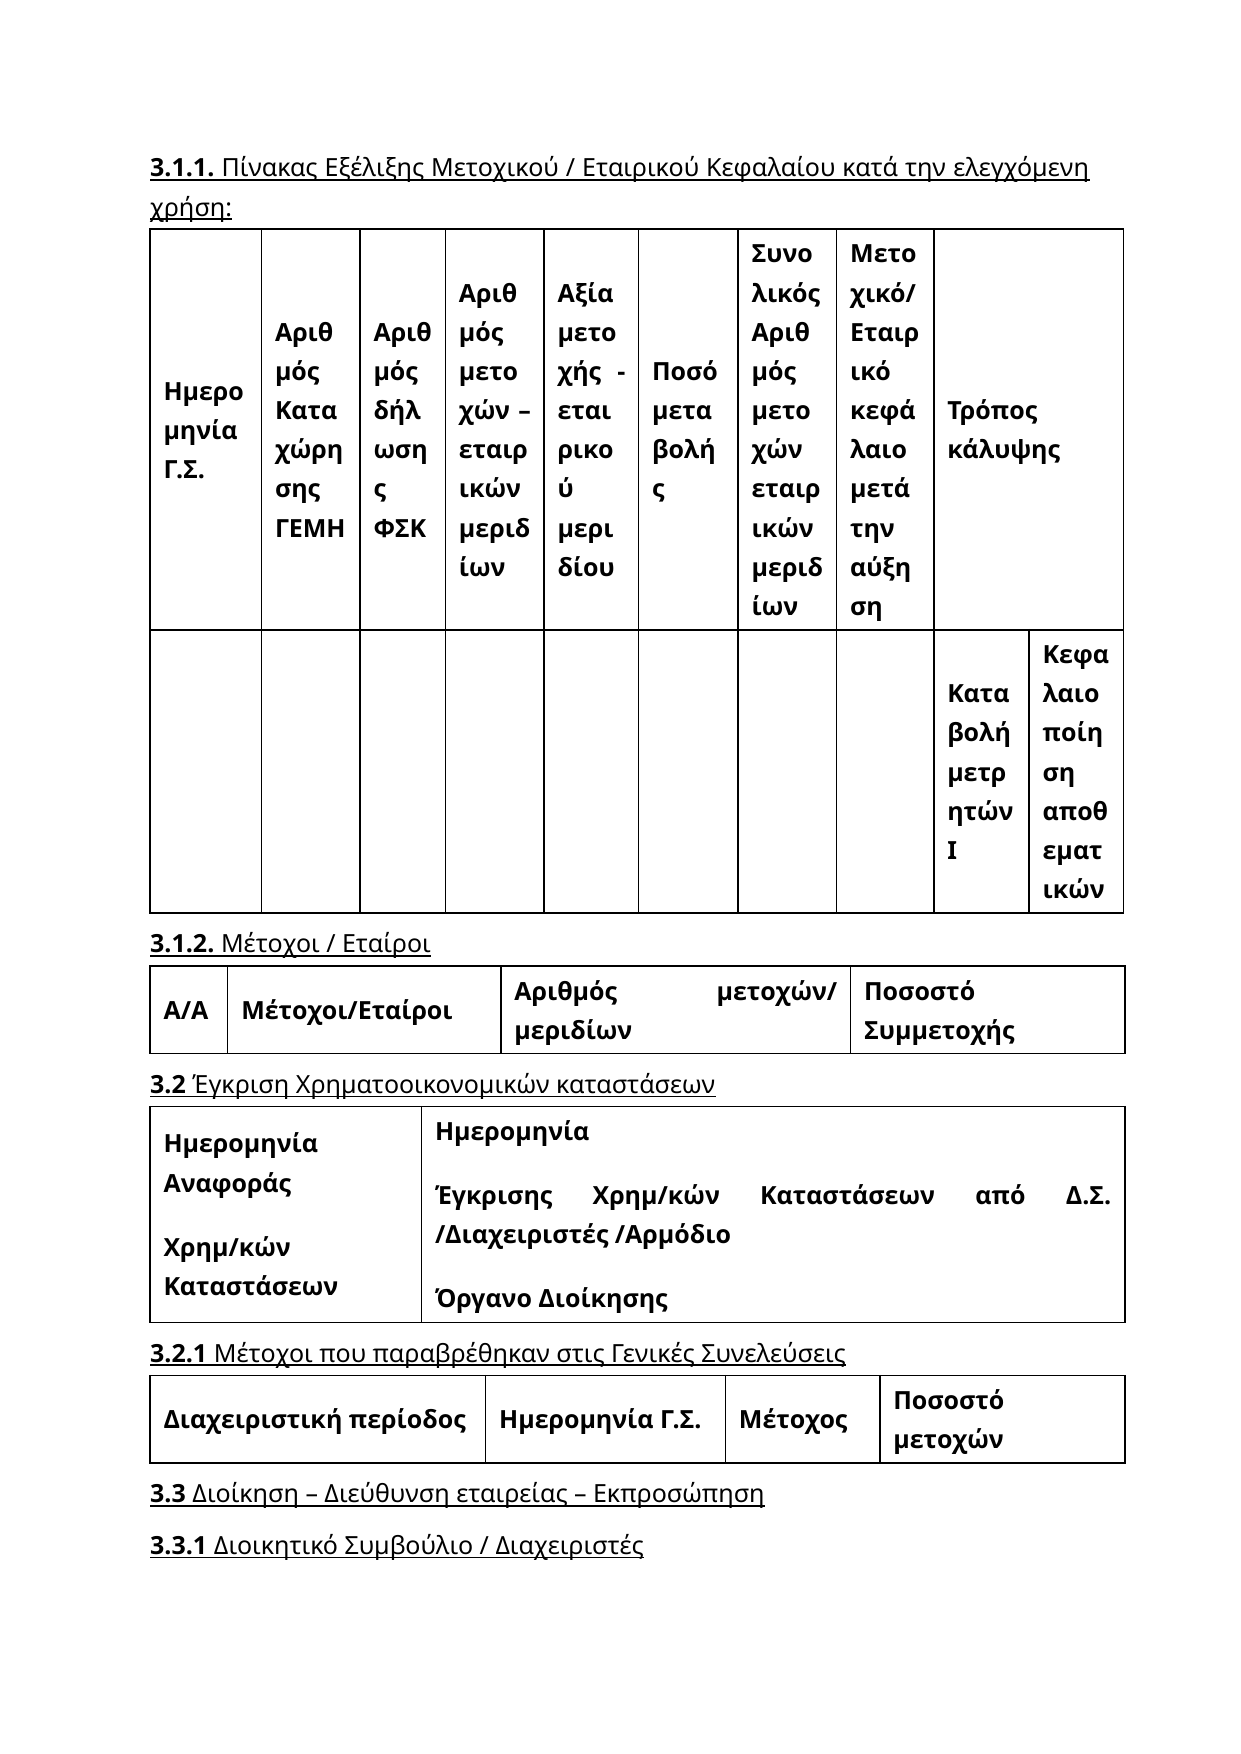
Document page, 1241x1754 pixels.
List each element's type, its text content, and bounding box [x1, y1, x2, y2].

text 3.2 Έγκριση Χρηματοοικονομικών καταστάσεων [150, 1067, 1090, 1101]
table_header Μέτοχοι/Εταίροι [228, 967, 500, 1053]
table_header Ποσοστό μετοχών [881, 1376, 1124, 1462]
table_cell Κεφαλαιο ποίηση αποθεματ ικών [1030, 631, 1123, 912]
table_header Α/Α [151, 967, 227, 1053]
table_cell [639, 631, 737, 912]
table_header Ημερομηνία Αναφοράς Χρημ/κών Καταστάσεων [151, 1107, 421, 1321]
table_cell [739, 631, 836, 912]
table_header Αξία μετοχής - εταιρικού μεριδίου [545, 230, 638, 629]
table_cell Καταβολή μετρητών Ι [935, 631, 1028, 912]
table_header Αριθμός δήλωσης ΦΣΚ [361, 230, 445, 629]
table_header Ποσό μεταβολής [639, 230, 737, 629]
table_header Ποσοστό Συμμετοχής [851, 967, 1124, 1053]
text χρήση: [150, 181, 1090, 223]
table_cell [545, 631, 638, 912]
table_header Ημερομηνία Γ.Σ. [151, 230, 261, 629]
table_header Αριθμός μετοχών – εταιρικών μεριδίων [446, 230, 543, 629]
text 3.2.1 Μέτοχοι που παραβρέθηκαν στις Γενικές Συνελεύσεις [150, 1336, 1090, 1369]
table_header Τρόπος κάλυψης [935, 230, 1123, 629]
table_cell [837, 631, 933, 912]
table_cell [151, 631, 261, 912]
table_header Μετοχικό/ Εταιρικό κεφάλαιο μετά την αύξηση [837, 230, 933, 629]
table_header Διαχειριστική περίοδος [151, 1376, 485, 1462]
table_cell [446, 631, 543, 912]
text 3.3.1 Διοικητικό Συμβούλιο / Διαχειριστές [150, 1528, 1090, 1562]
table_header Αριθμός Καταχώρη σης ΓΕΜΗ [262, 230, 359, 629]
table_header Ημερομηνία Γ.Σ. [486, 1376, 725, 1462]
table_header Αριθμός μετοχών/ μεριδίων [502, 967, 850, 1053]
table_header Ημερομηνία Έγκρισης Χρημ/κών Καταστάσεων από Δ.Σ. /Διαχειριστές /Αρμόδιο Όργανο Διοίκησης [422, 1107, 1124, 1321]
text 3.1.2. Μέτοχοι / Εταίροι [150, 926, 1090, 960]
table_header Μέτοχος [726, 1376, 879, 1462]
table_cell [361, 631, 445, 912]
text 3.1.1. Πίνακας Εξέλιξης Μετοχικού / Εταιρικού Κεφαλαίου κατά την ελεγχόμενη [150, 150, 1090, 179]
table_header Συνολικός Αριθμός μετοχών εταιρικών μεριδίων [739, 230, 836, 629]
table_cell [262, 631, 359, 912]
text 3.3 Διοίκηση – Διεύθυνση εταιρείας – Εκπροσώπηση [150, 1476, 1090, 1510]
